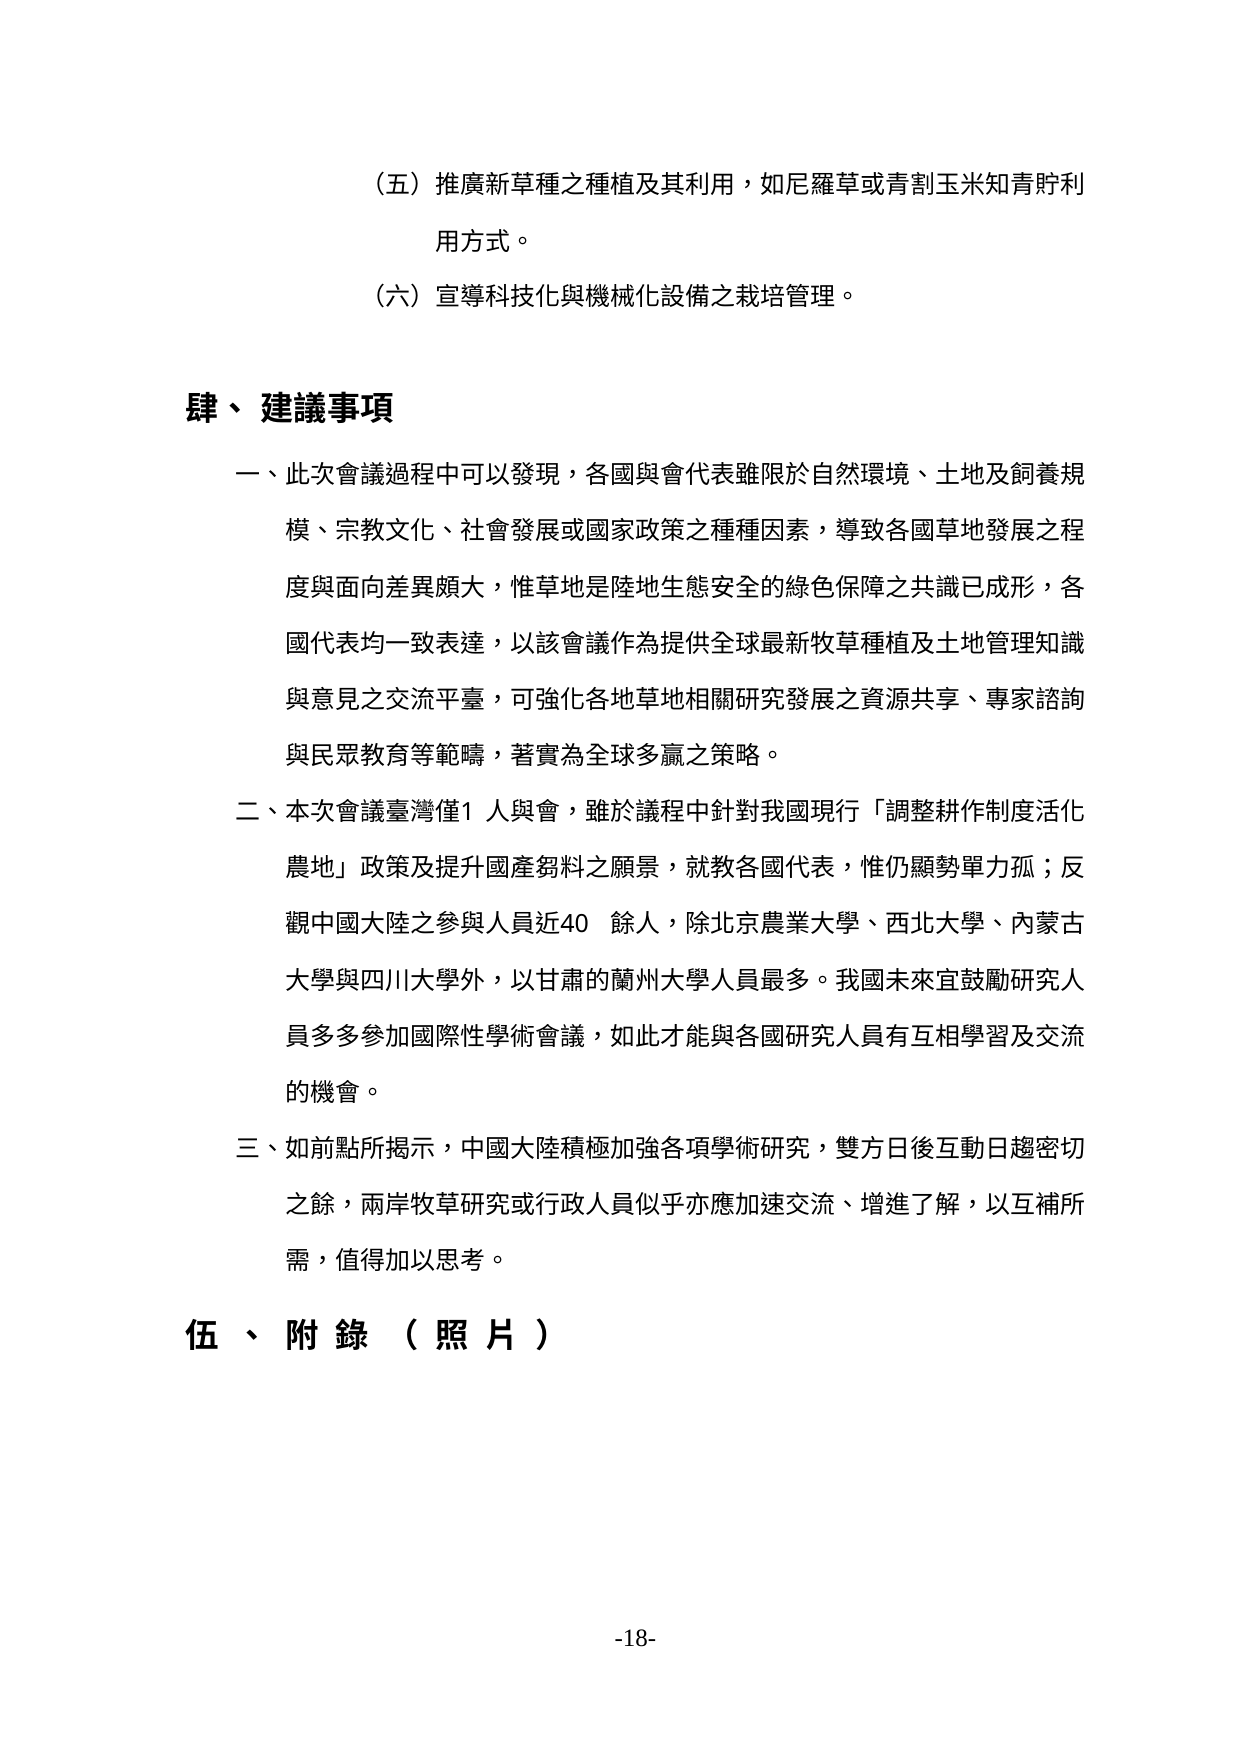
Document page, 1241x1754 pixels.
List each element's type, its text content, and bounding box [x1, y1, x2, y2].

text （五）推廣新草種之種植及其利用，如尼羅草或青割玉米知青貯利用方式。 [288, 164, 1085, 258]
text 三、如前點所揭示，中國大陸積極加強各項學術研究，雙方日後互動日趨密切之餘，兩岸牧草研究或行政人員似乎亦應加速交流、增進了解，以互補所需，值得加以思考。 [185, 1128, 1085, 1278]
text 二、本次會議臺灣僅1人與會，雖於議程中針對我國現行「調整耕作制度活化農地」政策及提升國產芻料之願景，就教各國代表，惟仍顯勢單力孤；反觀中國大陸之參與人員近40餘人，除北京農業大學、西北大學、內蒙古大學與四川大學外，以甘肅的蘭州大學人員最多。我國未來宜鼓勵研究人員多多參加國際性學術會議，如此才能與各國研究人員有互相學習及交流的機會。 [185, 791, 1085, 1109]
text （六）宣導科技化與機械化設備之栽培管理。 [288, 276, 1085, 313]
text 伍、附錄（照片） [185, 1296, 1085, 1371]
text 一、此次會議過程中可以發現，各國與會代表雖限於自然環境、土地及飼養規模、宗教文化、社會發展或國家政策之種種因素，導致各國草地發展之程度與面向差異頗大，惟草地是陸地生態安全的綠色保障之共識已成形，各國代表均一致表達，以該會議作為提供全球最新牧草種植及土地管理知識與意見之交流平臺，可強化各地草地相關研究發展之資源共享、專家諮詢與民眾教育等範疇，著實為全球多贏之策略。 [232, 454, 1085, 773]
list 建議事項 [185, 382, 1085, 430]
